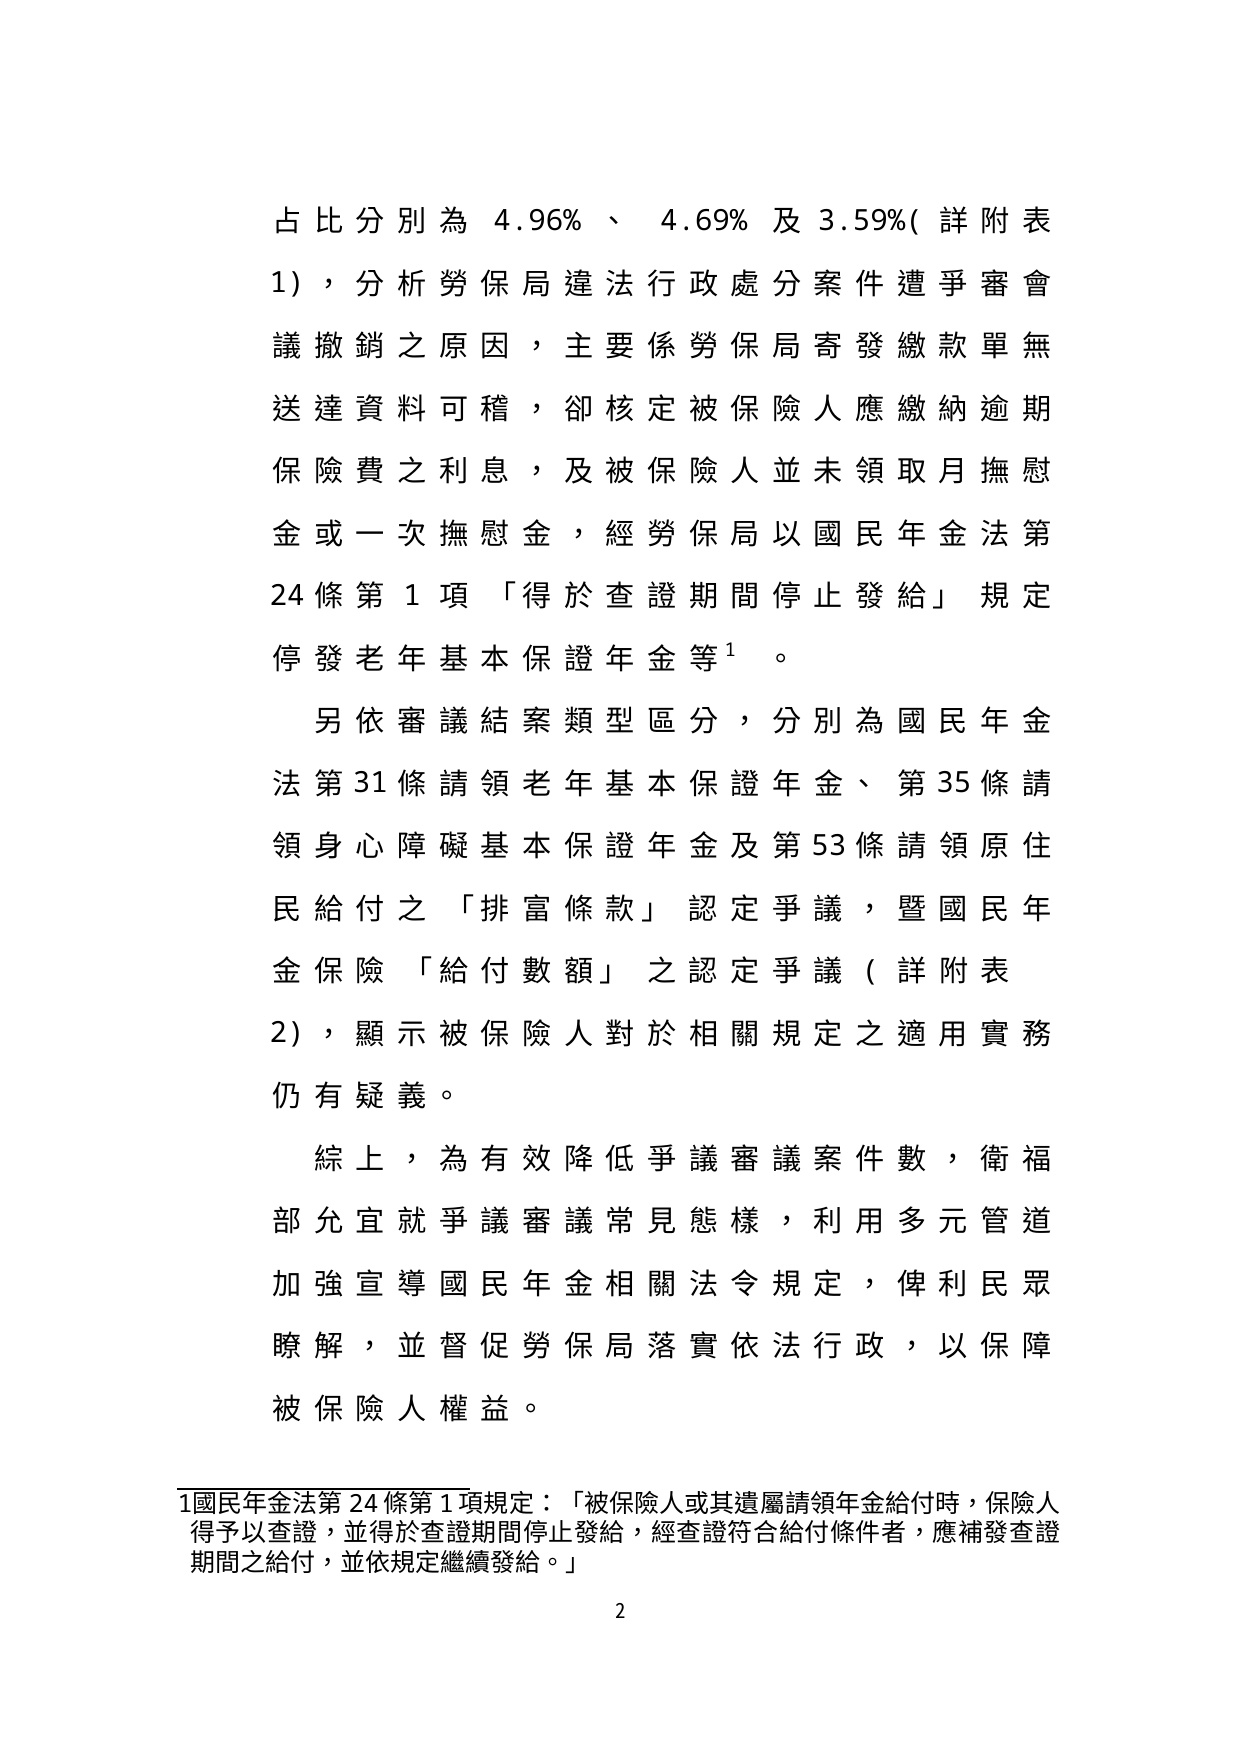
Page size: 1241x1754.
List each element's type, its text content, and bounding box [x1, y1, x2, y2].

text 另依審議結案類型區分，分別為國民年金法第31條請領老年基本保證年金、第35條請領身心障礙基本保證年金及第53條請領原住民給付之「排富條款」認定爭議，暨國民年金保險「給付數額」之認定爭議(詳附表2)，顯示被保險人對於相關規定之適用實務仍有疑義。 [244, 677, 1058, 1115]
text 國民年金法第24條第1項規定：「被保險人或其遺屬請領年金給付時，保險人得予以查證，並得於查證期間停止發給，經查證符合給付條件者，應補發查證期間之給付，並依規定繼續發給。」 [177, 1489, 1063, 1577]
text 綜上，為有效降低爭議審議案件數，衛福部允宜就爭議審議常見態樣，利用多元管道加強宣導國民年金相關法令規定，俾利民眾瞭解，並督促勞保局落實依法行政，以保障被保險人權益。 [244, 1115, 1058, 1427]
text 經查107年度國民年金保險爭議事件審定件數為390件，雖較106年度之426件減少36件，惟仍較105年度之383件略增7件。復據監理會統計，105年度至107年度被保險人審議撤銷案件分別為19件、20件及14件，占比分別為4.96%、4.69%及3.59%(詳附表1)，分析勞保局違法行政處分案件遭爭審會議撤銷之原因，主要係勞保局寄發繳款單無送達資料可稽，卻核定被保險人應繳納逾期保險費之利息，及被保險人並未領取月撫慰金或一次撫慰金，經勞保局以國民年金法第24條第1項「得於查證期間停止發給」規定停發老年基本保證年金等。 [244, 177, 1058, 677]
